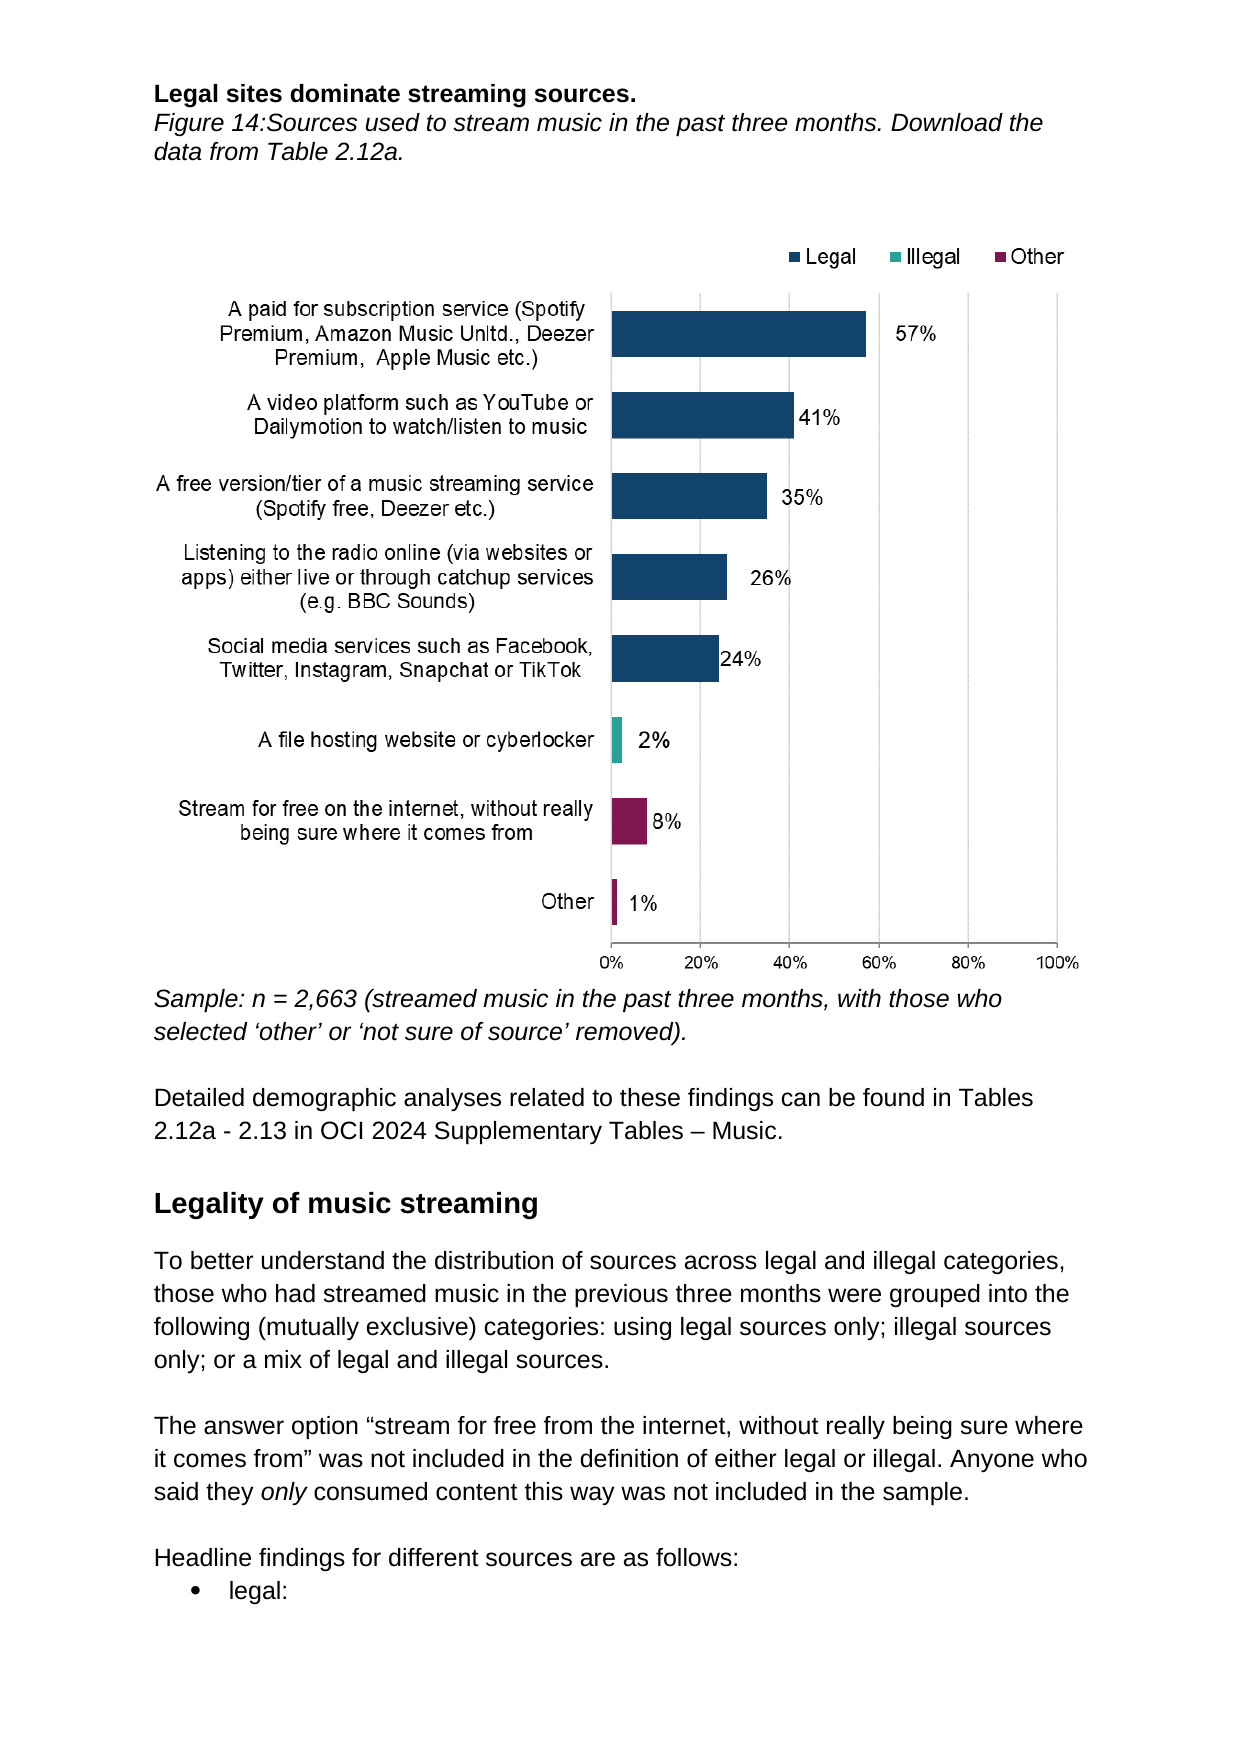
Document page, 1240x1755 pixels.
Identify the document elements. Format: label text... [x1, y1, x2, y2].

subtitle Legal sites dominate streaming sources. [153, 79, 1089, 108]
text The answer option “stream for free from the internet, without really being sure where it comes from” was not included in the definition of either legal or illegal. Anyone who said they only consumed content this way was not included in the sample. [153, 1411, 1089, 1506]
text Headline findings for different sources are as follows: [153, 1543, 1089, 1572]
text To better understand the distribution of sources across legal and illegal categories, those who had streamed music in the previous three months were grouped into the following (mutually exclusive) categories: using legal sources only; illegal sources only; or a mix of legal and illegal sources. [153, 1246, 1089, 1374]
text Detailed demographic analyses related to these findings can be found in Tables 2.12a - 2.13 in OCI 2024 Supplementary Tables – Music. [153, 1083, 1089, 1144]
text Sample: n = 2,663 (streamed music in the past three months, with those who selected ‘other’ or ‘not sure of source’ removed). [153, 980, 1089, 1045]
text Figure 14:Sources used to stream music in the past three months. Download the data from Table 2.12a. [153, 108, 1089, 165]
list legal: [191, 1576, 1089, 1605]
subtitle Legality of music streaming [153, 1186, 1089, 1219]
